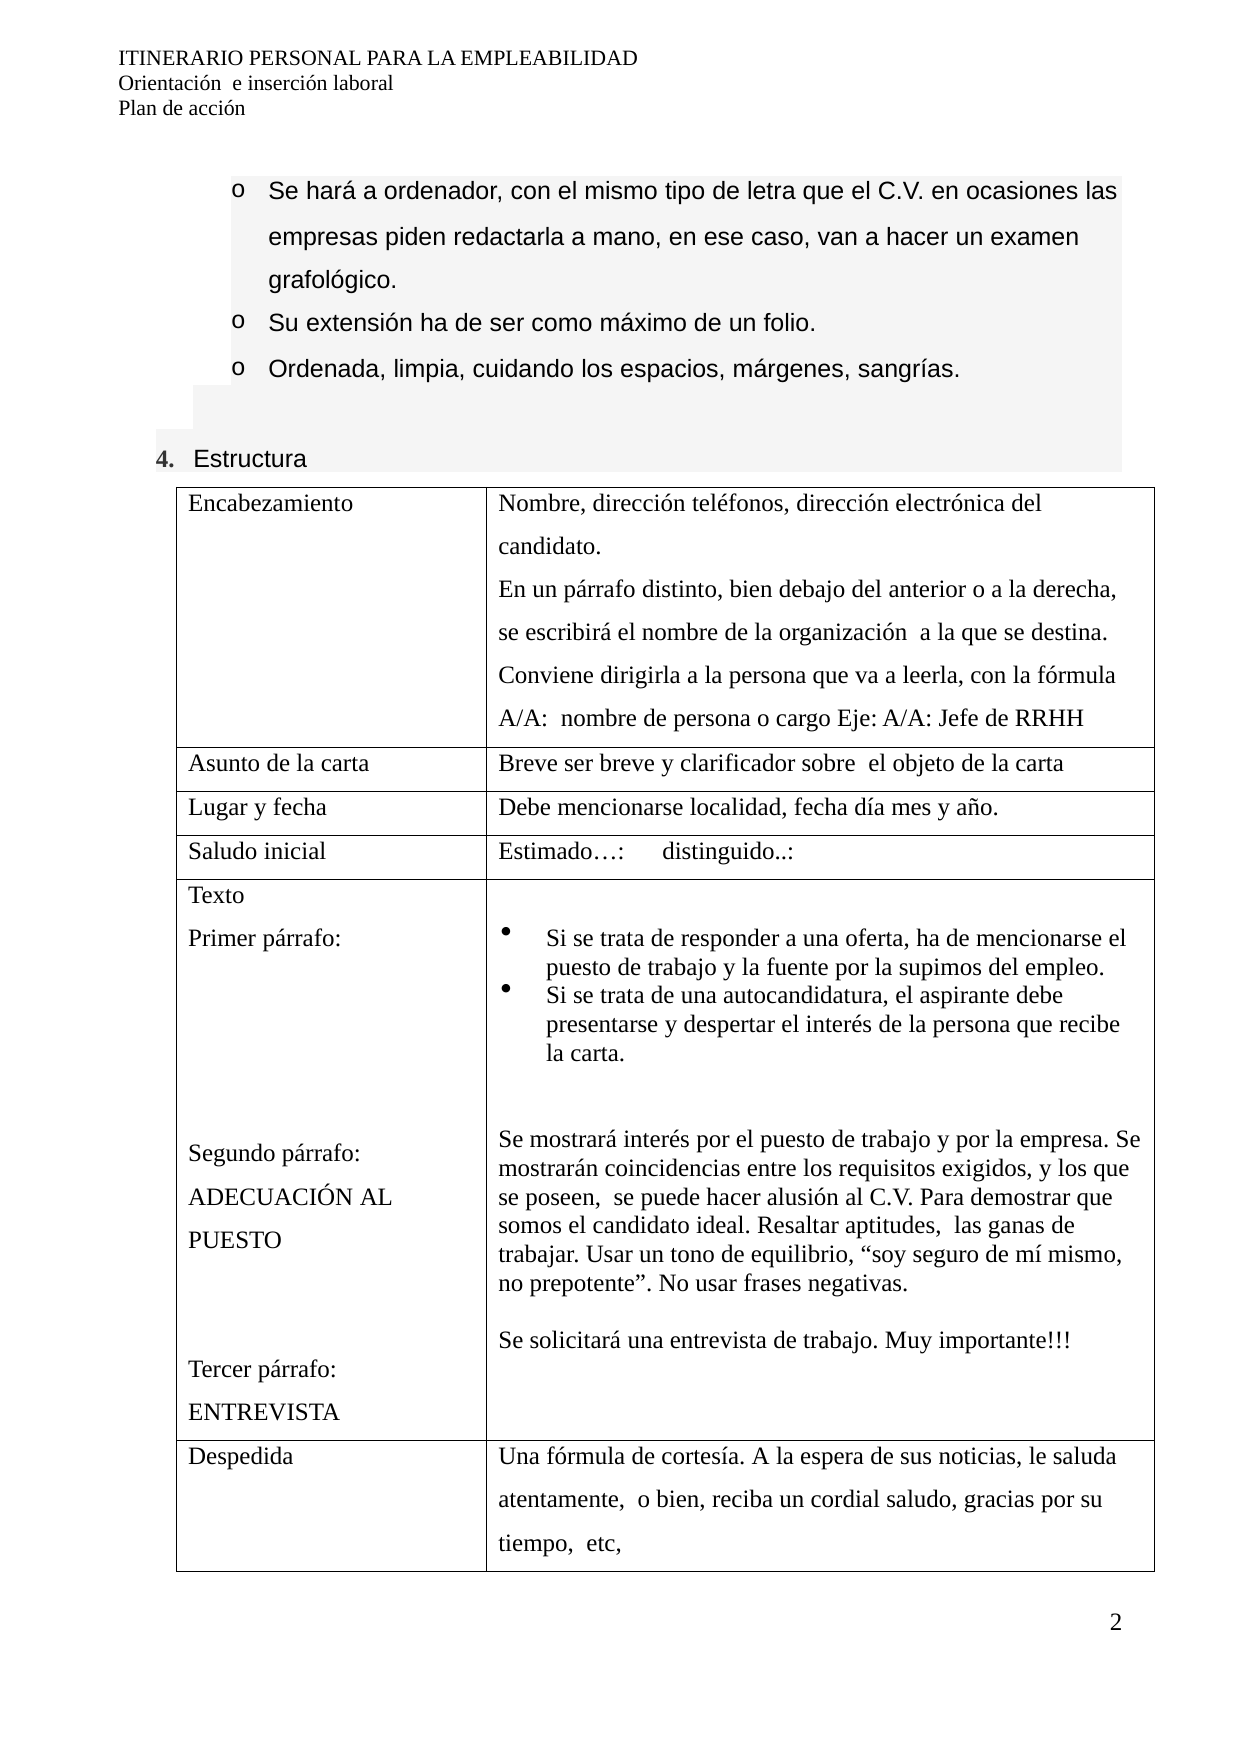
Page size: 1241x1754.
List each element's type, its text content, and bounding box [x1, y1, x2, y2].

list Su extensión ha de ser como máximo de un folio. [231, 308, 1122, 339]
table_cell Despedida [177, 1441, 486, 1571]
table_cell Una fórmula de cortesía. A la espera de sus noticias, le saluda atentamente, o bien, reciba un cordial saludo, gracias por su tiempo, etc, [487, 1441, 1154, 1571]
list Ordenada, limpia, cuidando los espacios, márgenes, sangrías. [231, 354, 1122, 385]
table_cell Texto Primer párrafo: Segundo párrafo: ADECUACIÓN AL PUESTO Tercer párrafo: ENTREVISTA [177, 880, 486, 1440]
table_cell Estimado…: distinguido..: [487, 836, 1154, 879]
list Estructura [156, 444, 1122, 472]
table_header Encabezamiento [177, 488, 486, 747]
table_cell Lugar y fecha [177, 792, 486, 835]
table_cell Saludo inicial [177, 836, 486, 879]
table_cell Debe mencionarse localidad, fecha día mes y año. [487, 792, 1154, 835]
table_cell Si se trata de responder a una oferta, ha de mencionarse el puesto de trabajo y la fuente por la supimos del empleo. Si se trata de una autocandidatura, el aspirante debe presentarse y despertar el interés de la persona que recibe la carta. Se mostrará interés por el puesto de trabajo y por la empresa. Se mostrarán coincidencias entre los requisitos exigidos, y los que se poseen, se puede hacer alusión al C.V. Para demostrar que somos el candidato ideal. Resaltar aptitudes, las ganas de trabajar. Usar un tono de equilibrio, “soy seguro de mí mismo, no prepotente”. No usar frases negativas. Se solicitará una entrevista de trabajo. Muy importante!!! [487, 880, 1154, 1440]
table_header Nombre, dirección teléfonos, dirección electrónica del candidato. En un párrafo distinto, bien debajo del anterior o a la derecha, se escribirá el nombre de la organización a la que se destina. Conviene dirigirla a la persona que va a leerla, con la fórmula A/A: nombre de persona o cargo Eje: A/A: Jefe de RRHH [487, 488, 1154, 747]
list Se hará a ordenador, con el mismo tipo de letra que el C.V. en ocasiones las empresas piden redactarla a mano, en ese caso, van a hacer un examen grafológico. [231, 176, 1122, 293]
table_cell Asunto de la carta [177, 748, 486, 791]
table_cell Breve ser breve y clarificador sobre el objeto de la carta [487, 748, 1154, 791]
